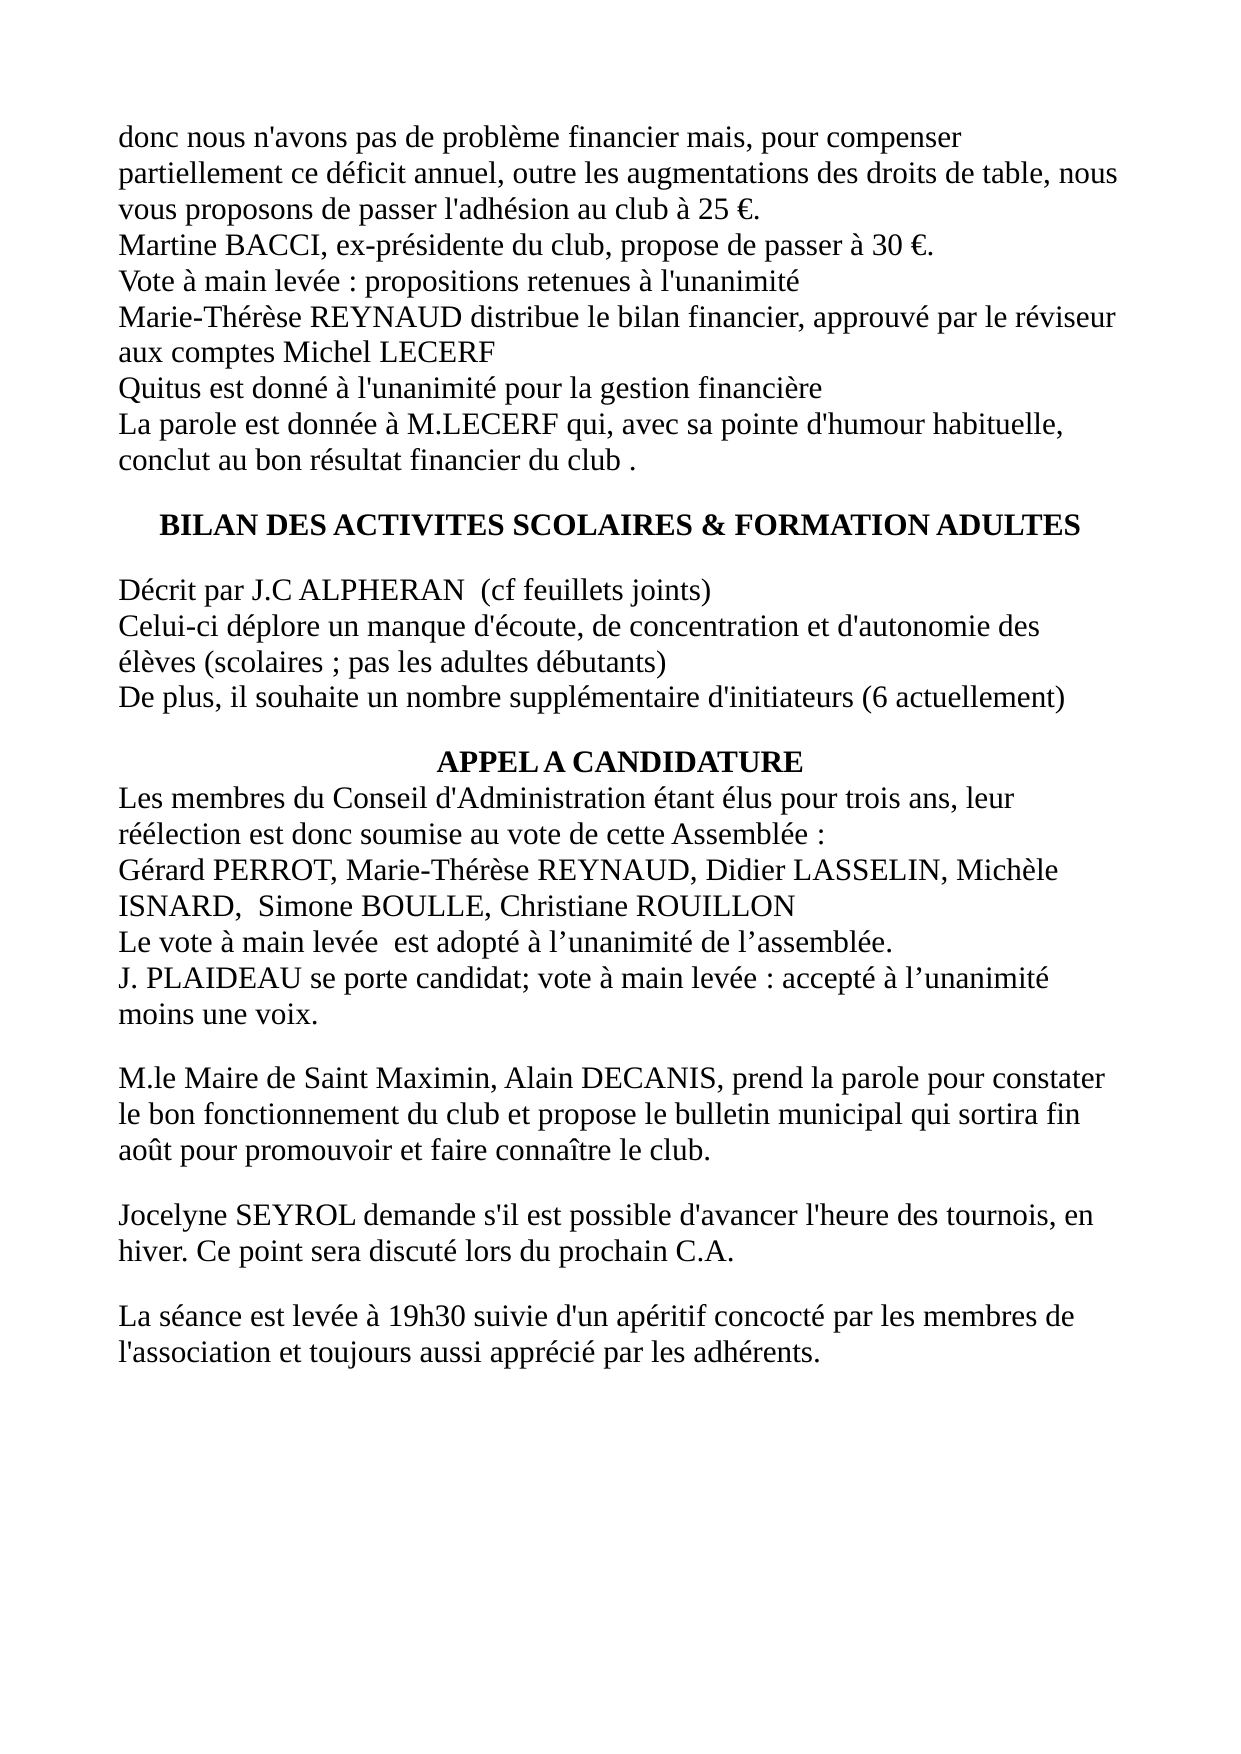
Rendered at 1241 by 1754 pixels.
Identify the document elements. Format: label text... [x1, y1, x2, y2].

text La parole est donnée à M.LECERF qui, avec sa pointe d'humour habituelle, conclut au bon résultat financier du club . [118, 406, 1122, 477]
text Les membres du Conseil d'Administration étant élus pour trois ans, leur réélection est donc soumise au vote de cette Assemblée : [118, 779, 1122, 851]
text Jocelyne SEYROL demande s'il est possible d'avancer l'heure des tournois, en hiver. Ce point sera discuté lors du prochain C.A. [118, 1196, 1122, 1268]
text BILAN DES ACTIVITES SCOLAIRES & FORMATION ADULTES [118, 506, 1122, 542]
text J. PLAIDEAU se porte candidat; vote à main levée : accepté à l’unanimité moins une voix. [118, 959, 1122, 1031]
text Le vote à main levée est adopté à l’unanimité de l’assemblée. [118, 923, 1122, 959]
text M.le Maire de Saint Maximin, Alain DECANIS, prend la parole pour constater le bon fonctionnement du club et propose le bulletin municipal qui sortira fin août pour promouvoir et faire connaître le club. [118, 1060, 1122, 1167]
text Celui-ci déplore un manque d'écoute, de concentration et d'autonomie des élèves (scolaires ; pas les adultes débutants) [118, 607, 1122, 679]
text Vote à main levée : propositions retenues à l'unanimité [118, 262, 1122, 298]
text Gérard PERROT, Marie-Thérèse REYNAUD, Didier LASSELIN, Michèle ISNARD, Simone BOULLE, Christiane ROUILLON [118, 851, 1122, 923]
text De plus, il souhaite un nombre supplémentaire d'initiateurs (6 actuellement) [118, 679, 1122, 715]
text Martine BACCI, ex-présidente du club, propose de passer à 30 €. [118, 226, 1122, 262]
text donc nous n'avons pas de problème financier mais, pour compenser partiellement ce déficit annuel, outre les augmentations des droits de table, nous vous proposons de passer l'adhésion au club à 25 €. [118, 118, 1122, 226]
text Marie-Thérèse REYNAUD distribue le bilan financier, approuvé par le réviseur aux comptes Michel LECERF [118, 298, 1122, 370]
text Décrit par J.C ALPHERAN (cf feuillets joints) [118, 571, 1122, 607]
text Quitus est donné à l'unanimité pour la gestion financière [118, 370, 1122, 406]
text La séance est levée à 19h30 suivie d'un apéritif concocté par les membres de l'association et toujours aussi apprécié par les adhérents. [118, 1297, 1122, 1369]
text APPEL A CANDIDATURE [118, 743, 1122, 779]
